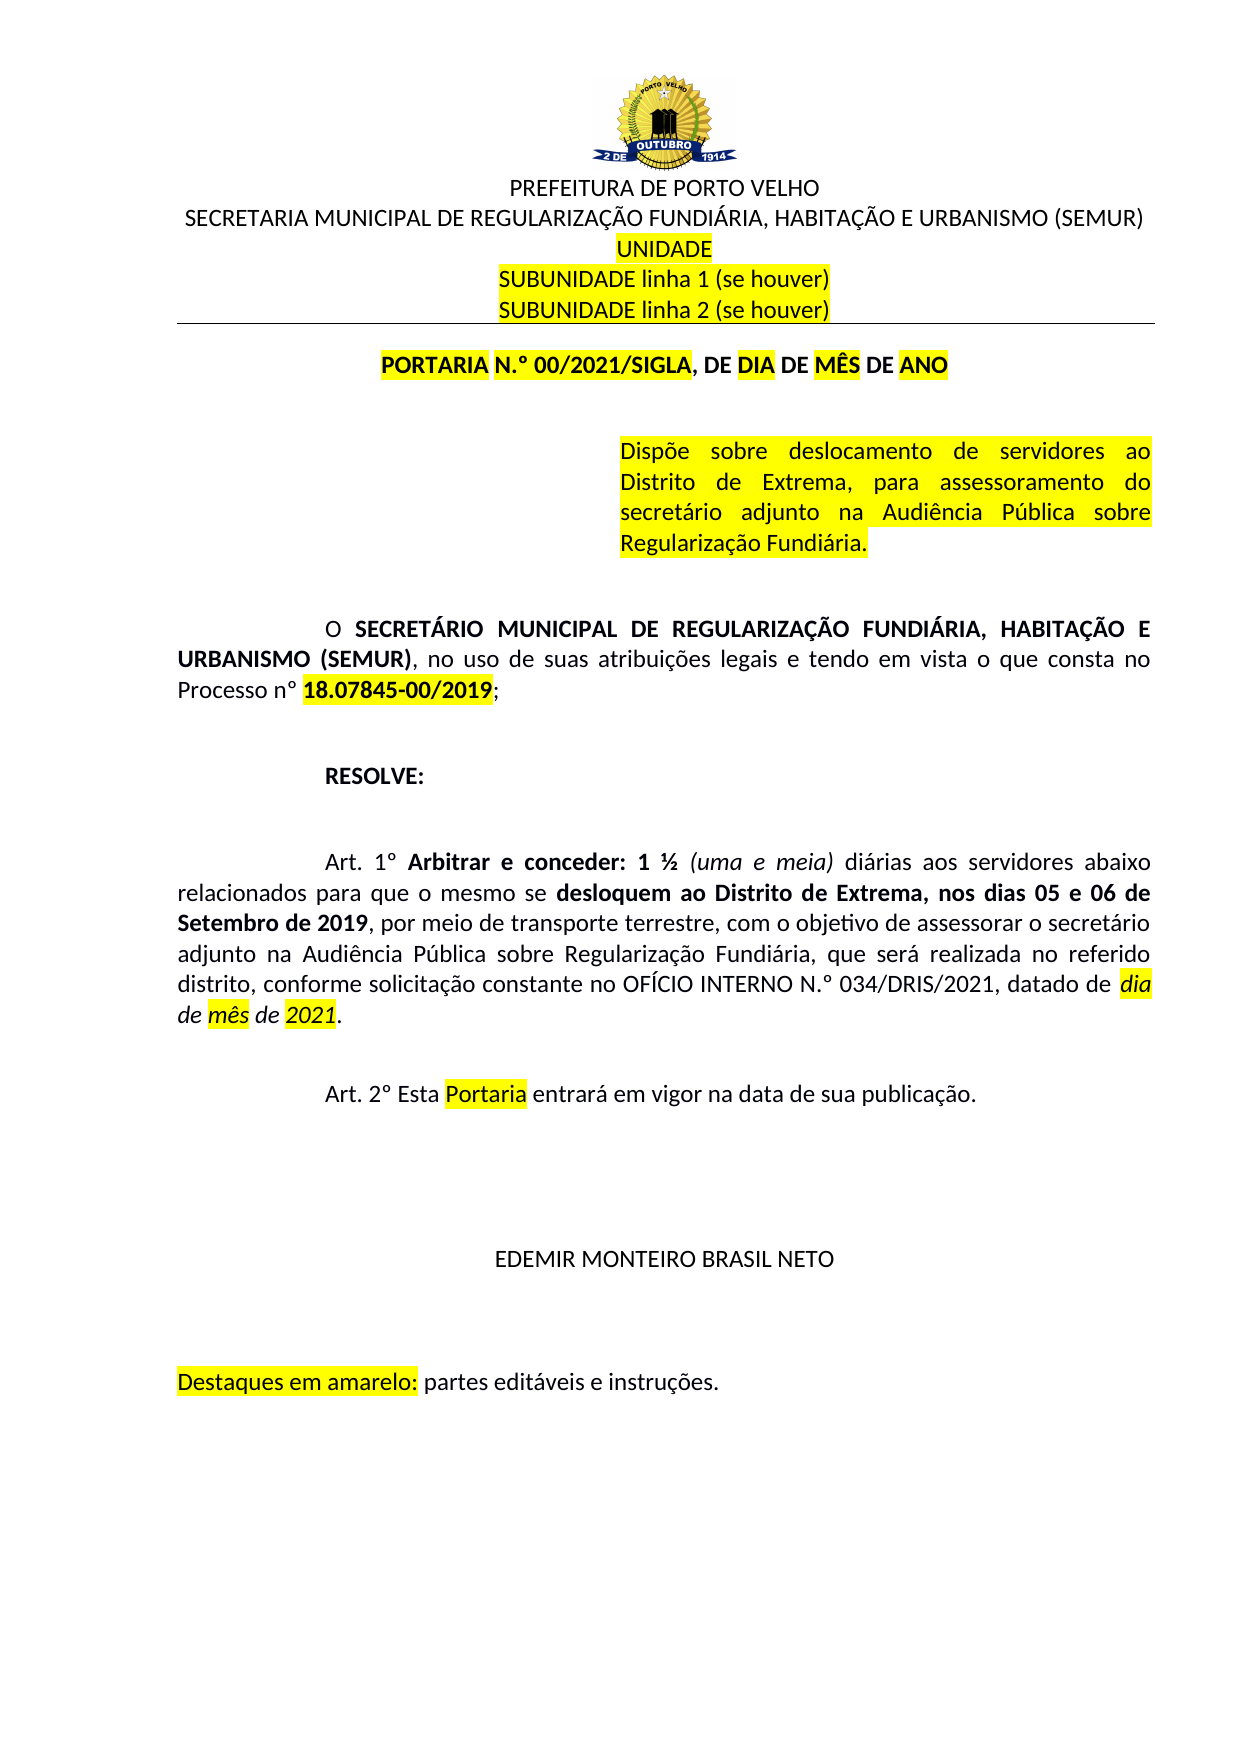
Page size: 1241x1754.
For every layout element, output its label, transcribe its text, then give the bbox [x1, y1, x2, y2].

text O SECRETÁRIO MUNICIPAL DE REGULARIZAÇÃO FUNDIÁRIA, HABITAÇÃO E URBANISMO (SEMUR), no uso de suas atribuições legais e tendo em vista o que consta no Processo nº 18.07845-00/2019; [177, 613, 1152, 705]
text EDEMIR MONTEIRO BRASIL NETO [177, 1243, 1152, 1274]
text RESOLVE: [177, 760, 1152, 791]
text Art. 1º Arbitrar e conceder: 1 ½ (uma e meia) diárias aos servidores abaixo relacionados para que o mesmo se desloquem ao Distrito de Extrema, nos dias 05 e 06 de Setembro de 2019, por meio de transporte terrestre, com o objetivo de assessorar o secretário adjunto na Audiência Pública sobre Regularização Fundiária, que será realizada no referido distrito, conforme solicitação constante no OFÍCIO INTERNO N.º 034/DRIS/2021, datado de dia de mês de 2021. [177, 846, 1152, 1029]
text Dispõe sobre deslocamento de servidores ao Distrito de Extrema, para assessoramento do secretário adjunto na Audiência Pública sobre Regularização Fundiária. [620, 436, 1152, 558]
text Art. 2º Esta Portaria entrará em vigor na data de sua publicação. [177, 1078, 1152, 1109]
text PORTARIA N.º 00/2021/SIGLA, DE DIA DE MÊS DE ANO [177, 349, 1152, 380]
text Destaques em amarelo: partes editáveis e instruções. [177, 1366, 1152, 1396]
